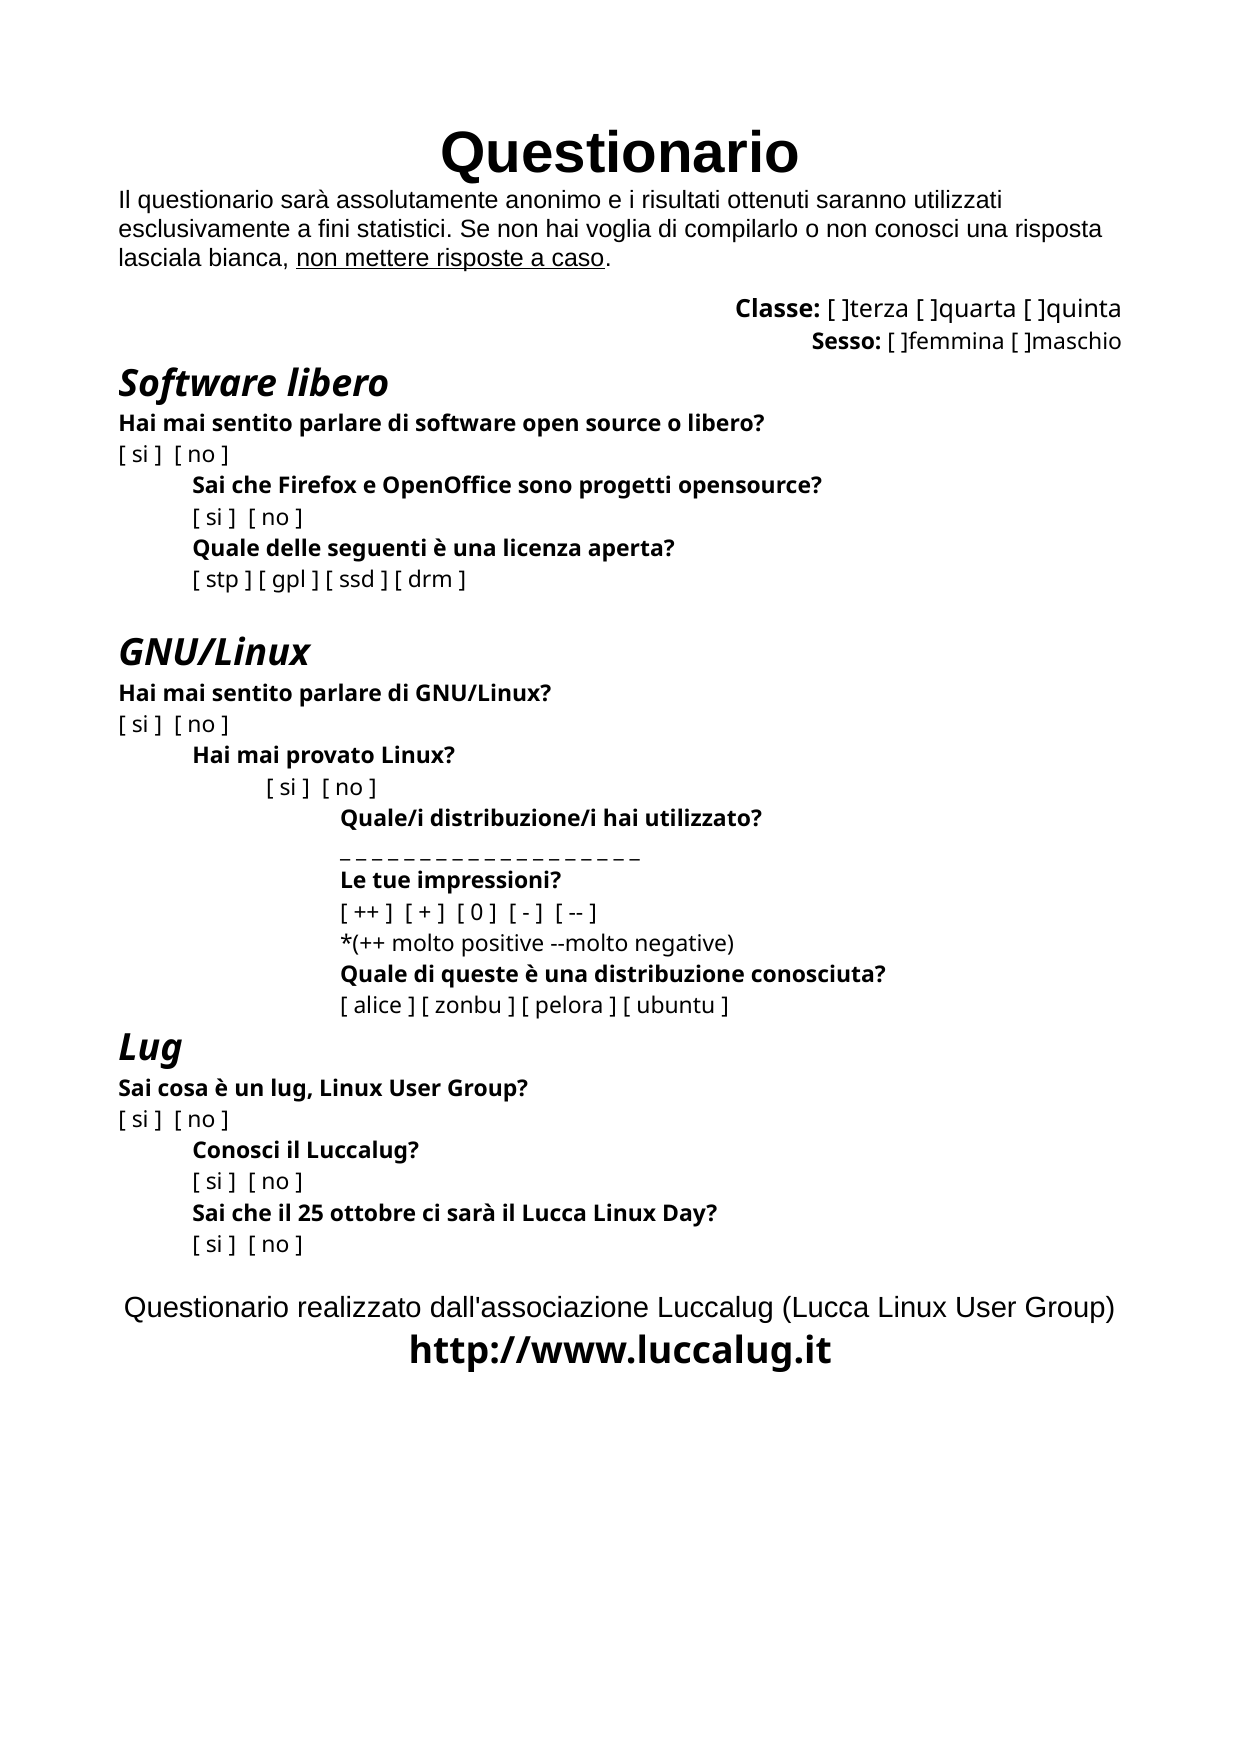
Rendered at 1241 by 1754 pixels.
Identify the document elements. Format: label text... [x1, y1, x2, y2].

text Quale di queste è una distribuzione conosciuta? [118, 958, 1122, 989]
text Il questionario sarà assolutamente anonimo e i risultati ottenuti saranno utilizzati esclusivamente a fini statistici. Se non hai voglia di compilarlo o non conosci una risposta lasciala bianca, non mettere risposte a caso. [118, 185, 1122, 271]
text Le tue impressioni? [118, 864, 1122, 896]
text _ _ _ _ _ _ _ _ _ _ _ _ _ _ _ _ _ _ _ [118, 833, 1122, 864]
text Classe: [ ]terza [ ]quarta [ ]quinta [118, 291, 1122, 325]
text *(++ molto positive --molto negative) [118, 927, 1122, 958]
text [ ++ ] [ + ] [ 0 ] [ - ] [ -- ] [118, 896, 1122, 927]
text [ si ] [ no ] [118, 1228, 1122, 1259]
text Sesso: [ ]femmina [ ]maschio [118, 325, 1122, 356]
text Quale delle seguenti è una licenza aperta? [118, 532, 1122, 563]
text Software libero [118, 356, 1122, 407]
text Sai che Firefox e OpenOffice sono progetti opensource? [118, 469, 1122, 501]
text [ si ] [ no ] [118, 708, 1122, 739]
text Questionario realizzato dall'associazione Luccalug (Lucca Linux User Group) http://www.luccalug.it [118, 1288, 1122, 1375]
text [ alice ] [ zonbu ] [ pelora ] [ ubuntu ] [118, 989, 1122, 1021]
text Conosci il Luccalug? [118, 1134, 1122, 1165]
text Lug [118, 1021, 1122, 1072]
text Hai mai sentito parlare di software open source o libero? [118, 407, 1122, 438]
text Questionario [118, 118, 1122, 185]
text [ si ] [ no ] [118, 771, 1122, 802]
text [ si ] [ no ] [118, 501, 1122, 532]
text Sai cosa è un lug, Linux User Group? [118, 1072, 1122, 1103]
text Quale/i distribuzione/i hai utilizzato? [118, 802, 1122, 833]
text [ si ] [ no ] [118, 1103, 1122, 1134]
text [ stp ] [ gpl ] [ ssd ] [ drm ] [118, 563, 1122, 594]
text Hai mai provato Linux? [118, 739, 1122, 771]
text [ si ] [ no ] [118, 438, 1122, 469]
text GNU/Linux [118, 626, 1122, 677]
text Hai mai sentito parlare di GNU/Linux? [118, 677, 1122, 708]
text Sai che il 25 ottobre ci sarà il Lucca Linux Day? [118, 1197, 1122, 1228]
text [ si ] [ no ] [118, 1165, 1122, 1197]
